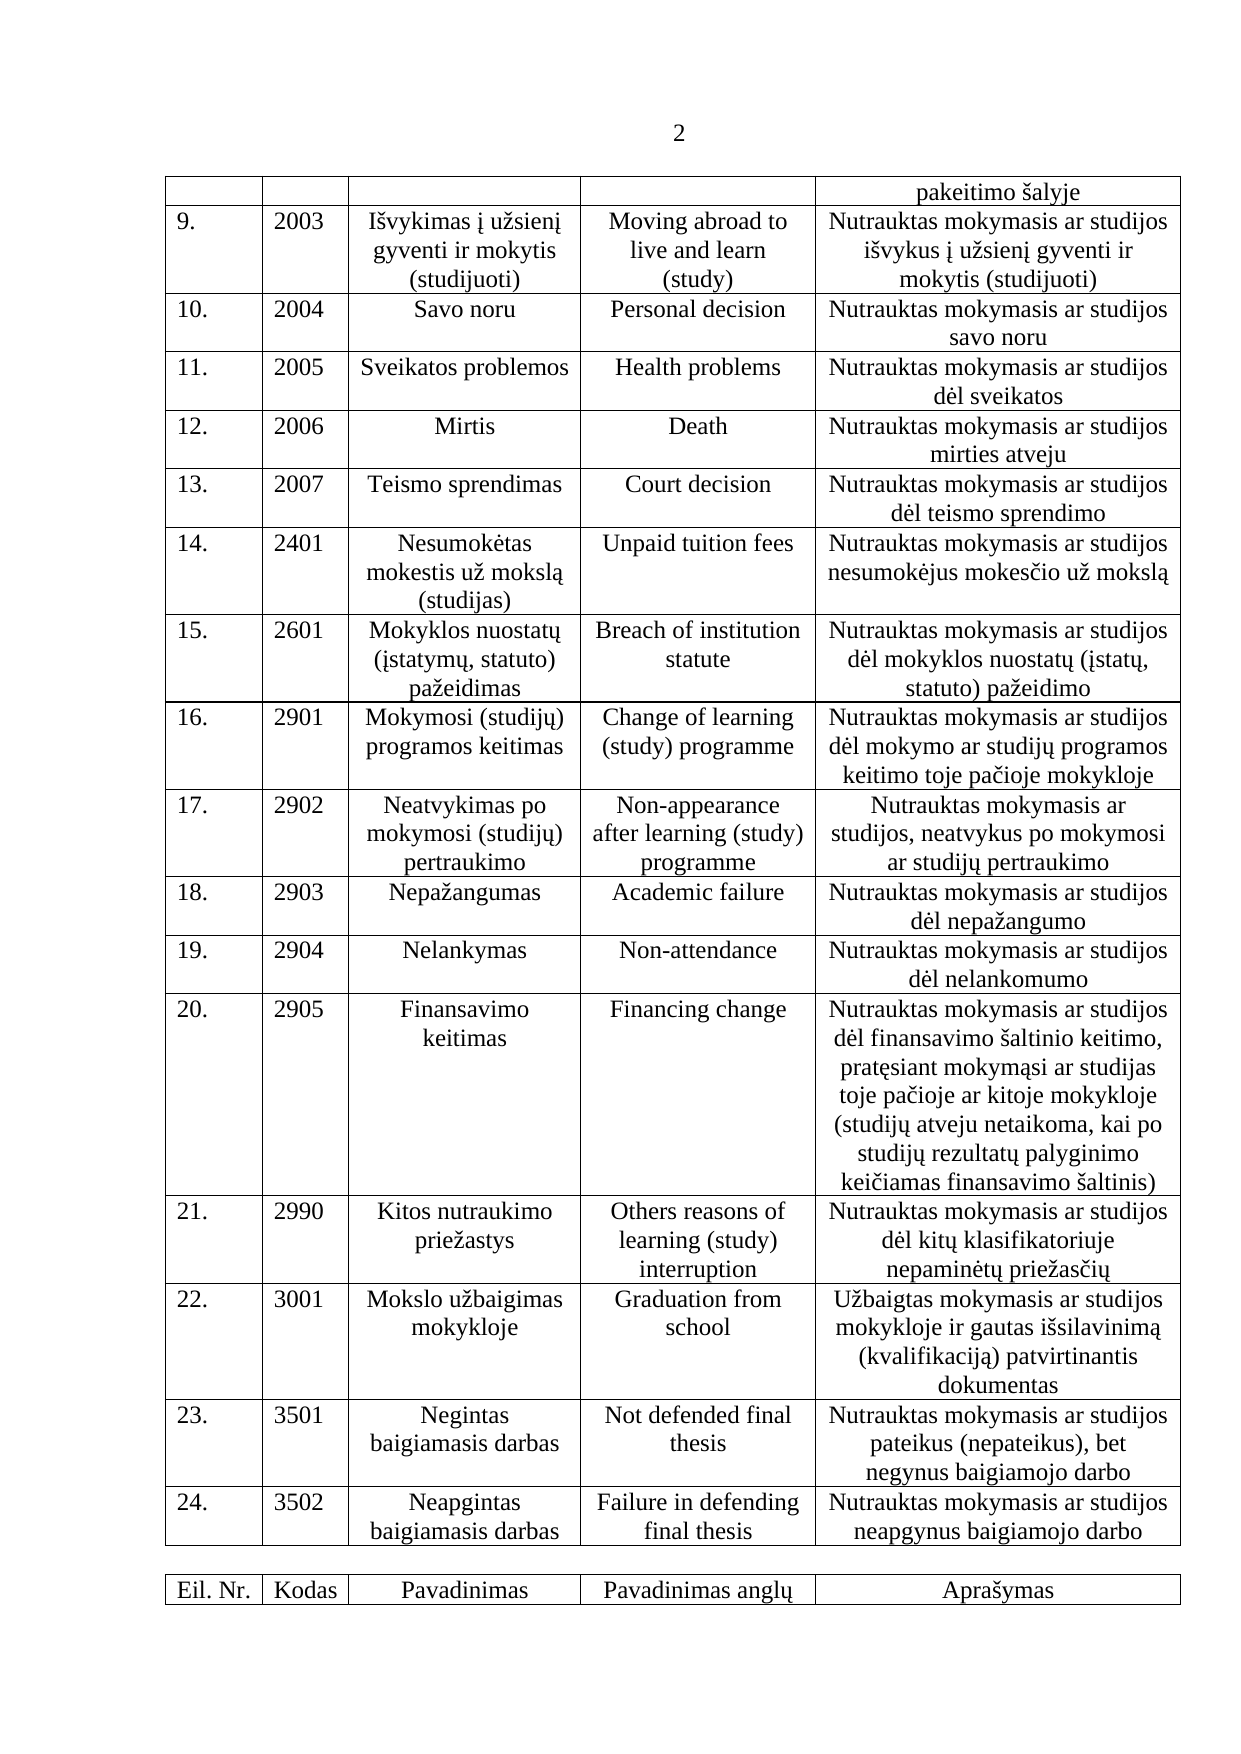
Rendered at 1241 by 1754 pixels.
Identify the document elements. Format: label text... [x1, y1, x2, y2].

table_cell Nutrauktas mokymasis ar studijos dėl nepažangumo [816, 877, 1180, 934]
table_header Aprašymas [816, 1575, 1180, 1604]
table_cell 23. [166, 1400, 262, 1486]
table_cell 22. [166, 1284, 262, 1399]
table_cell 2601 [263, 615, 348, 701]
table_cell Nepažangumas [349, 877, 580, 934]
table_cell Health problems [581, 352, 815, 410]
table_cell Nesumokėtas mokestis už mokslą (studijas) [349, 528, 580, 614]
table_cell Financing change [581, 994, 815, 1195]
table_cell [263, 177, 348, 205]
table_cell 12. [166, 411, 262, 468]
table_cell 2003 [263, 206, 348, 293]
table_cell 13. [166, 469, 262, 527]
table_cell Išvykimas į užsienį gyventi ir mokytis (studijuoti) [349, 206, 580, 293]
table_cell 17. [166, 790, 262, 876]
table_cell Nelankymas [349, 936, 580, 993]
table_cell Nutrauktas mokymasis ar studijos išvykus į užsienį gyventi ir mokytis (studijuoti) [816, 206, 1180, 293]
table_cell Graduation from school [581, 1284, 815, 1399]
table_header Pavadinimas [349, 1575, 580, 1604]
table_cell Personal decision [581, 294, 815, 351]
table_cell 16. [166, 703, 262, 789]
table_cell 2903 [263, 877, 348, 934]
table_cell Kitos nutraukimo priežastys [349, 1196, 580, 1283]
table_cell 2004 [263, 294, 348, 351]
table_cell 15. [166, 615, 262, 701]
table_cell 3501 [263, 1400, 348, 1486]
table_cell 20. [166, 994, 262, 1195]
table_cell Change of learning (study) programme [581, 703, 815, 789]
table_cell 10. [166, 294, 262, 351]
table_cell Teismo sprendimas [349, 469, 580, 527]
table_cell 2990 [263, 1196, 348, 1283]
table_cell Non-appearance after learning (study) programme [581, 790, 815, 876]
table_cell Mokslo užbaigimas mokykloje [349, 1284, 580, 1399]
table_cell 2901 [263, 703, 348, 789]
table_cell Savo noru [349, 294, 580, 351]
table_header Eil. Nr. [166, 1575, 262, 1604]
table_cell Breach of institution statute [581, 615, 815, 701]
table_cell Nutrauktas mokymasis ar studijos neapgynus baigiamojo darbo [816, 1487, 1180, 1544]
table_cell 2005 [263, 352, 348, 410]
table_header Kodas [263, 1575, 348, 1604]
table_cell 3502 [263, 1487, 348, 1544]
table_cell 14. [166, 528, 262, 614]
table_cell 2401 [263, 528, 348, 614]
table_cell Neapgintas baigiamasis darbas [349, 1487, 580, 1544]
table_cell Nutrauktas mokymasis ar studijos mirties atveju [816, 411, 1180, 468]
table_cell 21. [166, 1196, 262, 1283]
table_cell Death [581, 411, 815, 468]
table_cell [166, 177, 262, 205]
table_cell 9. [166, 206, 262, 293]
table_cell Nutrauktas mokymasis ar studijos nesumokėjus mokesčio už mokslą [816, 528, 1180, 614]
table_cell Unpaid tuition fees [581, 528, 815, 614]
table_cell Nutrauktas mokymasis ar studijos dėl sveikatos [816, 352, 1180, 410]
table_cell Mokymosi (studijų) programos keitimas [349, 703, 580, 789]
table_cell Failure in defending final thesis [581, 1487, 815, 1544]
table_cell Nutrauktas mokymasis ar studijos savo noru [816, 294, 1180, 351]
table_cell 24. [166, 1487, 262, 1544]
table_cell Finansavimo keitimas [349, 994, 580, 1195]
table_cell 2007 [263, 469, 348, 527]
table_cell Moving abroad to live and learn (study) [581, 206, 815, 293]
table_cell Mokyklos nuostatų (įstatymų, statuto) pažeidimas [349, 615, 580, 701]
table_cell 18. [166, 877, 262, 934]
table_cell 2006 [263, 411, 348, 468]
table_cell [349, 177, 580, 205]
table_cell 19. [166, 936, 262, 993]
table_cell Nutrauktas mokymasis ar studijos dėl mokyklos nuostatų (įstatų, statuto) pažeidimo [816, 615, 1180, 701]
table_cell Academic failure [581, 877, 815, 934]
table_cell Others reasons of learning (study) interruption [581, 1196, 815, 1283]
table_cell Sveikatos problemos [349, 352, 580, 410]
table_cell Nutrauktas mokymasis ar studijos dėl nelankomumo [816, 936, 1180, 993]
table_cell Nutrauktas mokymasis ar studijos dėl mokymo ar studijų programos keitimo toje pačioje mokykloje [816, 703, 1180, 789]
table_cell Mirtis [349, 411, 580, 468]
table_cell Nutrauktas mokymasis ar studijos dėl finansavimo šaltinio keitimo, pratęsiant mokymąsi ar studijas toje pačioje ar kitoje mokykloje (studijų atveju netaikoma, kai po studijų rezultatų palyginimo keičiamas finansavimo šaltinis) [816, 994, 1180, 1195]
table_cell 11. [166, 352, 262, 410]
table_cell Nutrauktas mokymasis ar studijos, neatvykus po mokymosi ar studijų pertraukimo [816, 790, 1180, 876]
table_cell 2904 [263, 936, 348, 993]
table_cell Negintas baigiamasis darbas [349, 1400, 580, 1486]
table_cell Nutrauktas mokymasis ar studijos dėl kitų klasifikatoriuje nepaminėtų priežasčių [816, 1196, 1180, 1283]
table_cell Neatvykimas po mokymosi (studijų) pertraukimo [349, 790, 580, 876]
table_cell Non-attendance [581, 936, 815, 993]
table_cell [581, 177, 815, 205]
table_cell pakeitimo šalyje [816, 177, 1180, 205]
table_cell Nutrauktas mokymasis ar studijos pateikus (nepateikus), bet negynus baigiamojo darbo [816, 1400, 1180, 1486]
table_cell Court decision [581, 469, 815, 527]
table_cell 2902 [263, 790, 348, 876]
table_cell Nutrauktas mokymasis ar studijos dėl teismo sprendimo [816, 469, 1180, 527]
table_header Pavadinimas anglų [581, 1575, 815, 1604]
table_cell Not defended final thesis [581, 1400, 815, 1486]
table_cell Užbaigtas mokymasis ar studijos mokykloje ir gautas išsilavinimą (kvalifikaciją) patvirtinantis dokumentas [816, 1284, 1180, 1399]
table_cell 2905 [263, 994, 348, 1195]
table_cell 3001 [263, 1284, 348, 1399]
